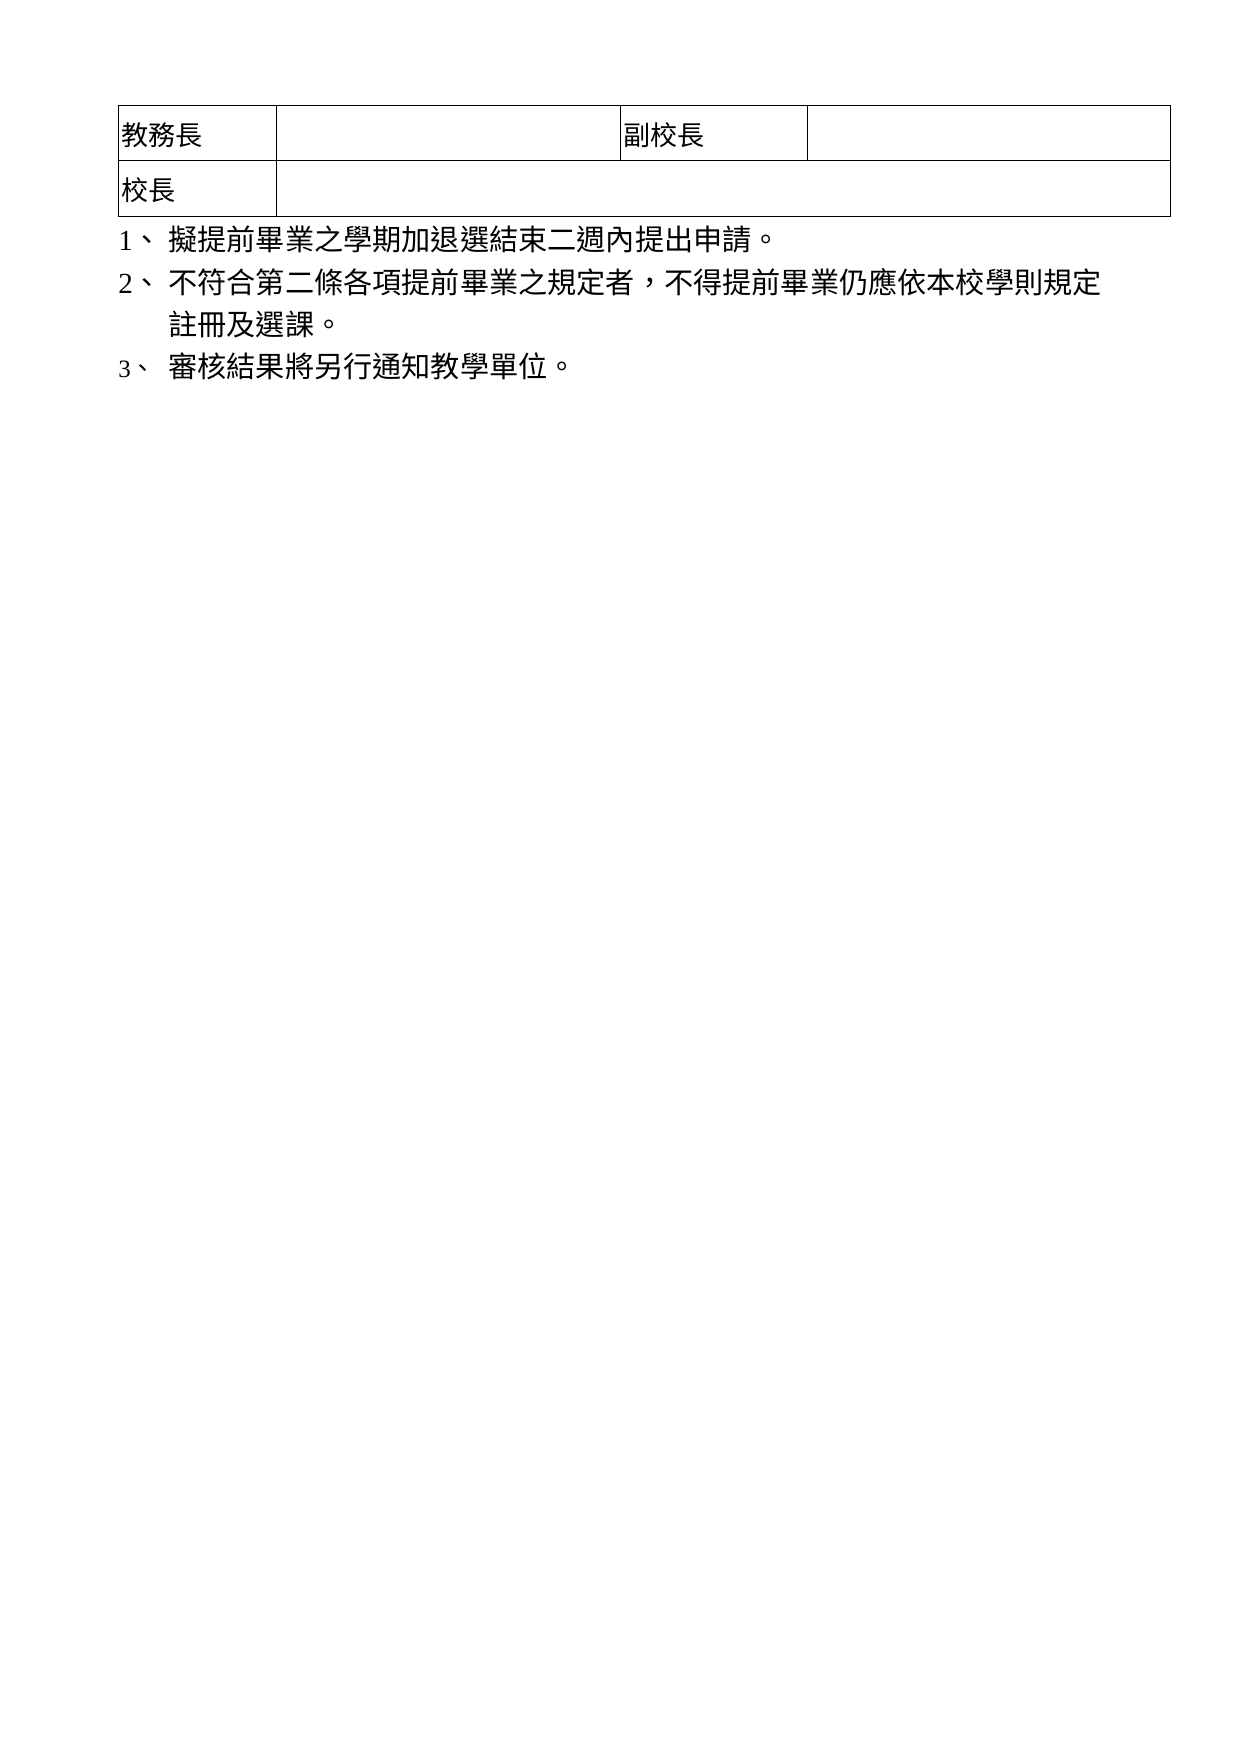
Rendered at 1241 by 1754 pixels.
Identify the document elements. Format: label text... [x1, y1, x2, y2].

table_cell 教務長 [119, 106, 276, 160]
table_cell [277, 106, 620, 160]
table_cell [277, 161, 1170, 216]
table_cell [808, 106, 1170, 160]
list 不符合第二條各項提前畢業之規定者，不得提前畢業仍應依本校學則規定註冊及選課。 [118, 259, 1122, 344]
list 審核結果將另行通知教學單位。 [118, 344, 1122, 386]
table_cell 副校長 [621, 106, 807, 160]
list 擬提前畢業之學期加退選結束二週內提出申請。 [118, 217, 1122, 259]
table_cell 校長 [119, 161, 276, 216]
